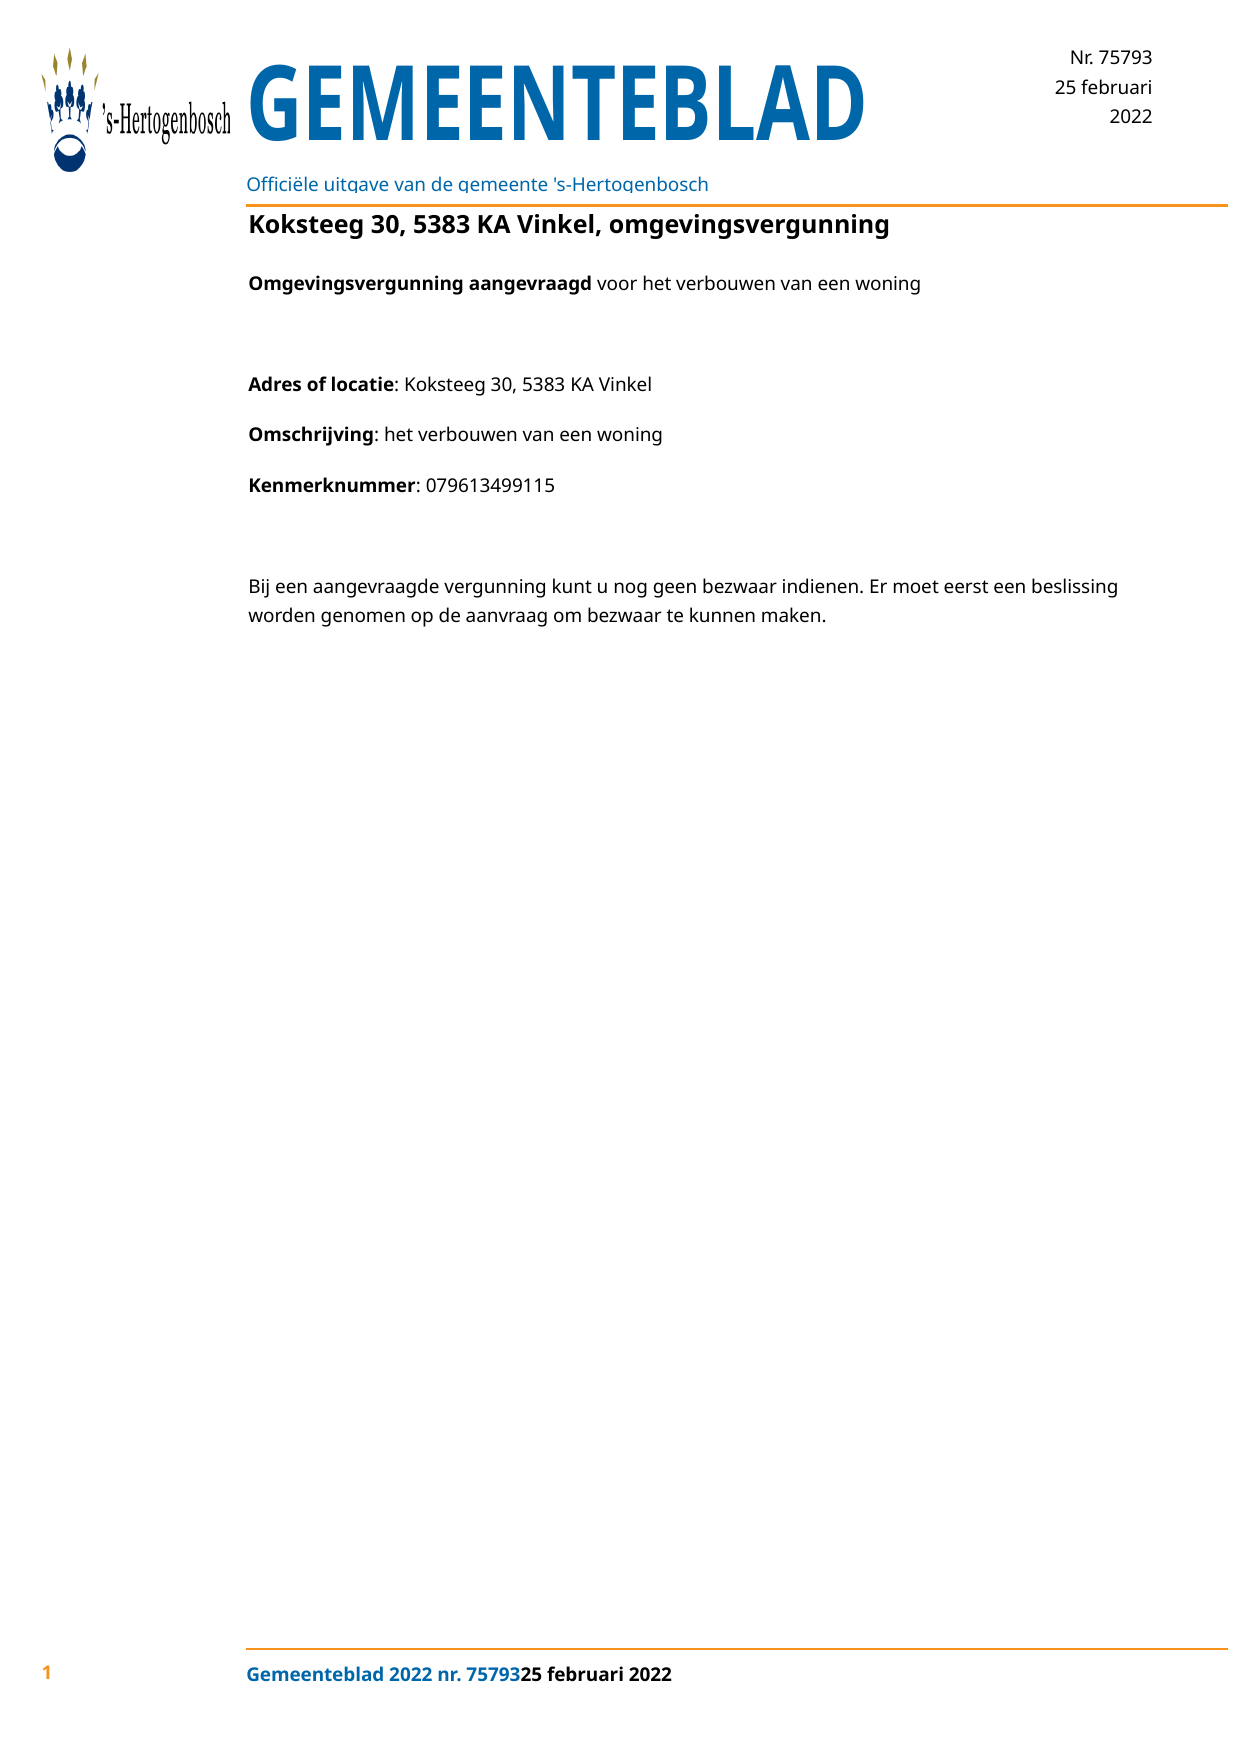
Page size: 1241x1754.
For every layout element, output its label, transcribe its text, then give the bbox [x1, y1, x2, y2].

text Bij een aangevraagde vergunning kunt u nog geen bezwaar indienen. Er moet eerst een beslissing worden genomen op de aanvraag om bezwaar te kunnen maken. [248, 573, 1152, 628]
text Koksteeg 30, 5383 KA Vinkel, omgevingsvergunning [248, 207, 1152, 241]
picture [41, 47, 231, 172]
text Adres of locatie: Koksteeg 30, 5383 KA Vinkel [248, 371, 1152, 397]
text Kenmerknummer: 079613499115 [248, 472, 1152, 498]
text Omgevingsvergunning aangevraagd voor het verbouwen van een woning [248, 270, 1152, 296]
text Omschrijving: het verbouwen van een woning [248, 422, 1152, 447]
